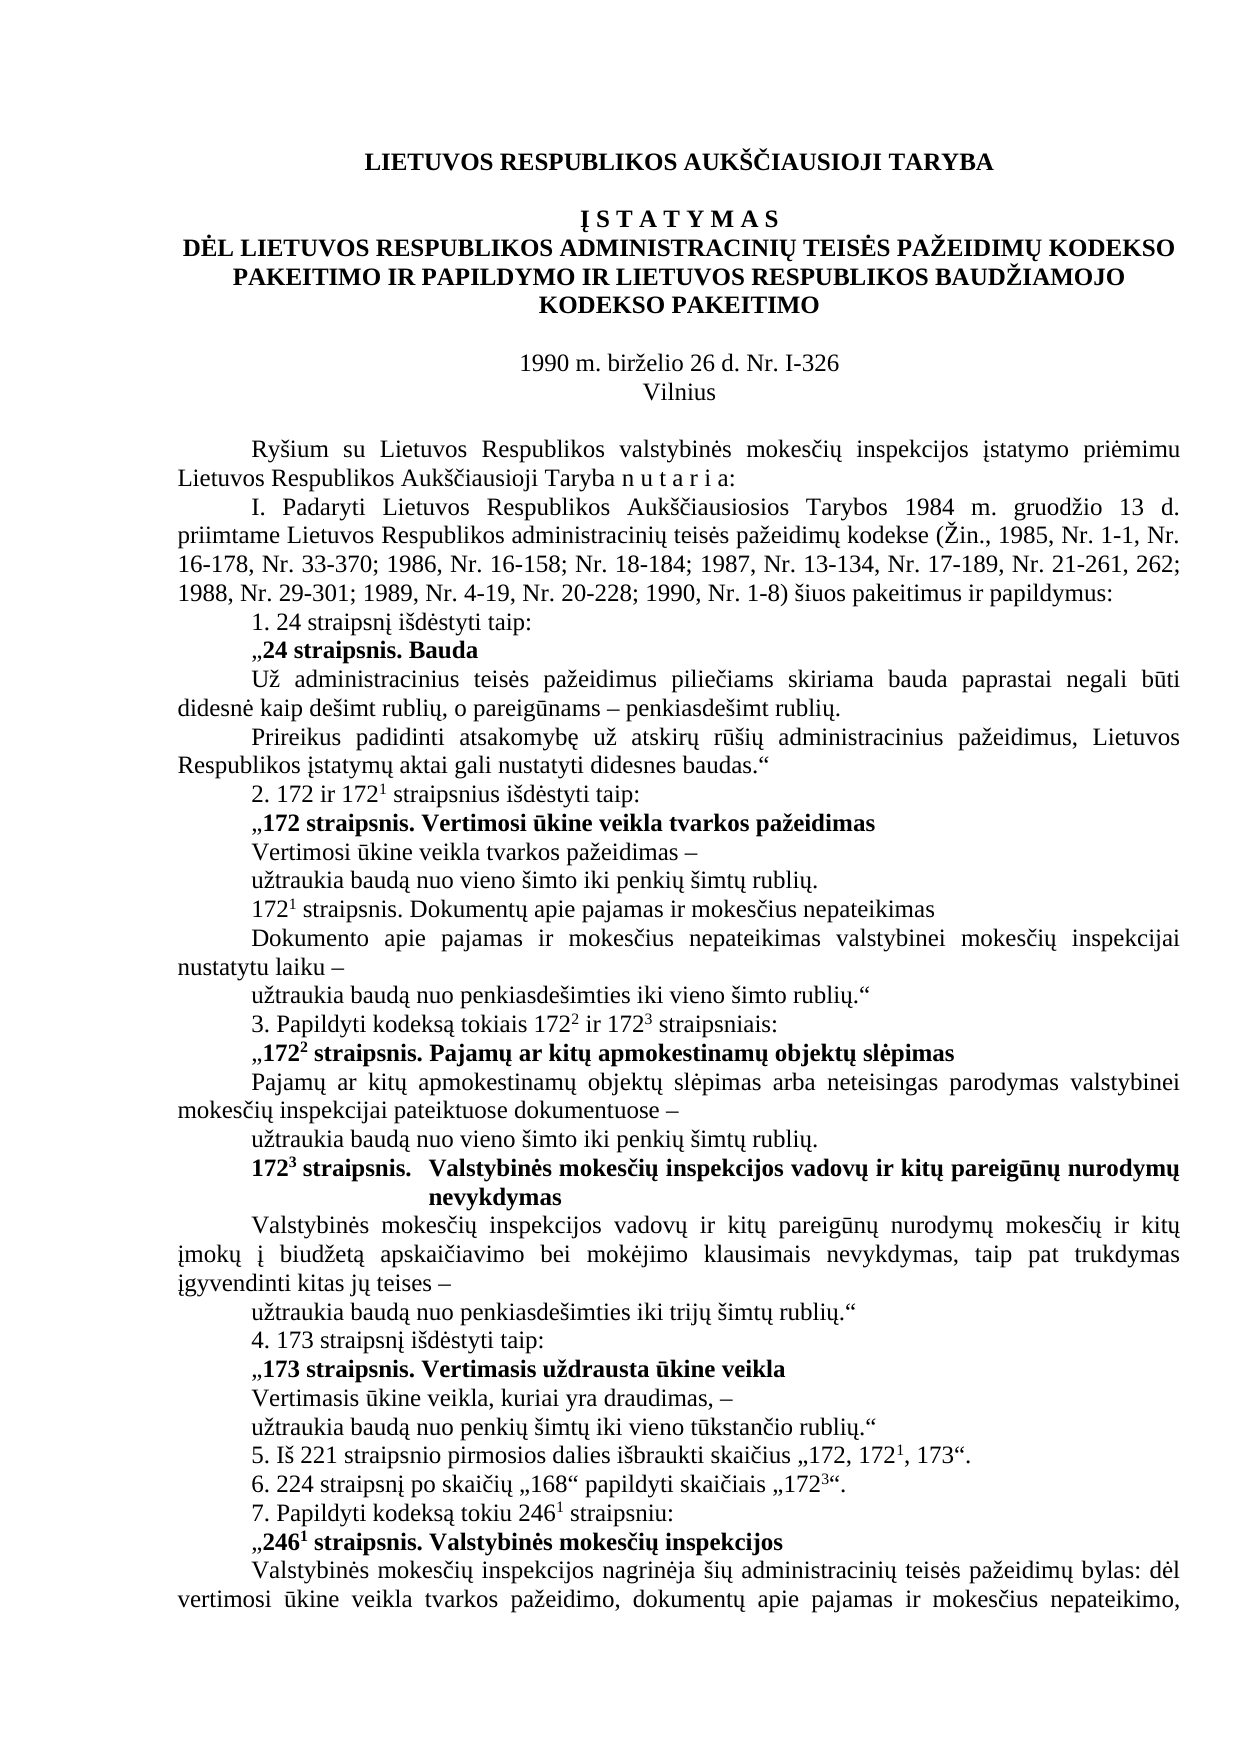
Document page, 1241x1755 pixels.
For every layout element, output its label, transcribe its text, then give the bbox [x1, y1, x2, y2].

text Vilnius [177, 377, 1181, 406]
text 1723 straipsnis. Valstybinės mokesčių inspekcijos vadovų ir kitų pareigūnų nurodymų nevykdymas [251, 1153, 1181, 1211]
text LIETUVOS RESPUBLIKOS AUKŠČIAUSIOJI TARYBA [177, 147, 1181, 176]
text Pajamų ar kitų apmokestinamų objektų slėpimas arba neteisingas parodymas valstybinei mokesčių inspekcijai pateiktuose dokumentuose – [177, 1067, 1181, 1124]
text Valstybinės mokesčių inspekcijos vadovų ir kitų pareigūnų nurodymų mokesčių ir kitų įmokų į biudžetą apskaičiavimo bei mokėjimo klausimais nevykdymas, taip pat trukdymas įgyvendinti kitas jų teises – [177, 1211, 1181, 1297]
text užtraukia baudą nuo penkiasdešimties iki vieno šimto rublių.“ [177, 981, 1181, 1009]
text Vertimosi ūkine veikla tvarkos pažeidimas – [177, 837, 1181, 866]
text Prireikus padidinti atsakomybę už atskirų rūšių administracinius pažeidimus, Lietuvos Respublikos įstatymų aktai gali nustatyti didesnes baudas.“ [177, 722, 1181, 779]
text Valstybinės mokesčių inspekcijos nagrinėja šių administracinių teisės pažeidimų bylas: dėl vertimosi ūkine veikla tvarkos pažeidimo, dokumentų apie pajamas ir mokesčius nepateikimo, [177, 1556, 1181, 1613]
text 5. Iš 221 straipsnio pirmosios dalies išbraukti skaičius „172, 1721, 173“. [177, 1441, 1181, 1469]
text 1. 24 straipsnį išdėstyti taip: [177, 607, 1181, 636]
text „1722 straipsnis. Pajamų ar kitų apmokestinamų objektų slėpimas [177, 1038, 1181, 1067]
text Vertimasis ūkine veikla, kuriai yra draudimas, – [177, 1383, 1181, 1412]
text 4. 173 straipsnį išdėstyti taip: [177, 1326, 1181, 1354]
text „24 straipsnis. Bauda [177, 636, 1181, 664]
text 1721 straipsnis. Dokumentų apie pajamas ir mokesčius nepateikimas [177, 894, 1181, 923]
text 7. Papildyti kodeksą tokiu 2461 straipsniu: [177, 1498, 1181, 1527]
text 2. 172 ir 1721 straipsnius išdėstyti taip: [177, 779, 1181, 808]
text Dokumento apie pajamas ir mokesčius nepateikimas valstybinei mokesčių inspekcijai nustatytu laiku – [177, 923, 1181, 981]
text užtraukia baudą nuo vieno šimto iki penkių šimtų rublių. [177, 1124, 1181, 1153]
text I. Padaryti Lietuvos Respublikos Aukščiausiosios Tarybos 1984 m. gruodžio 13 d. priimtame Lietuvos Respublikos administracinių teisės pažeidimų kodekse (Žin., 1985, Nr. 1-1, Nr. 16-178, Nr. 33-370; 1986, Nr. 16-158; Nr. 18-184; 1987, Nr. 13-134, Nr. 17-189, Nr. 21-261, 262; 1988, Nr. 29-301; 1989, Nr. 4-19, Nr. 20-228; 1990, Nr. 1-8) šiuos pakeitimus ir papildymus: [177, 492, 1181, 607]
text „172 straipsnis. Vertimosi ūkine veikla tvarkos pažeidimas [177, 808, 1181, 837]
text užtraukia baudą nuo vieno šimto iki penkių šimtų rublių. [177, 866, 1181, 894]
text užtraukia baudą nuo penkiasdešimties iki trijų šimtų rublių.“ [177, 1297, 1181, 1326]
text 1990 m. birželio 26 d. Nr. I-326 [177, 348, 1181, 377]
text 3. Papildyti kodeksą tokiais 1722 ir 1723 straipsniais: [177, 1009, 1181, 1038]
text „173 straipsnis. Vertimasis uždrausta ūkine veikla [177, 1354, 1181, 1383]
text Ryšium su Lietuvos Respublikos valstybinės mokesčių inspekcijos įstatymo priėmimu Lietuvos Respublikos Aukščiausioji Taryba nutaria: [177, 434, 1181, 492]
text DĖL LIETUVOS RESPUBLIKOS ADMINISTRACINIŲ TEISĖS PAŽEIDIMŲ KODEKSO PAKEITIMO IR PAPILDYMO IR LIETUVOS RESPUBLIKOS BAUDŽIAMOJO KODEKSO PAKEITIMO [177, 233, 1181, 319]
text 6. 224 straipsnį po skaičių „168“ papildyti skaičiais „1723“. [177, 1469, 1181, 1498]
text „2461 straipsnis. Valstybinės mokesčių inspekcijos [177, 1527, 1181, 1556]
text Už administracinius teisės pažeidimus piliečiams skiriama bauda paprastai negali būti didesnė kaip dešimt rublių, o pareigūnams – penkiasdešimt rublių. [177, 664, 1181, 722]
text užtraukia baudą nuo penkių šimtų iki vieno tūkstančio rublių.“ [177, 1412, 1181, 1441]
text Į S T A T Y M A S [177, 204, 1181, 233]
